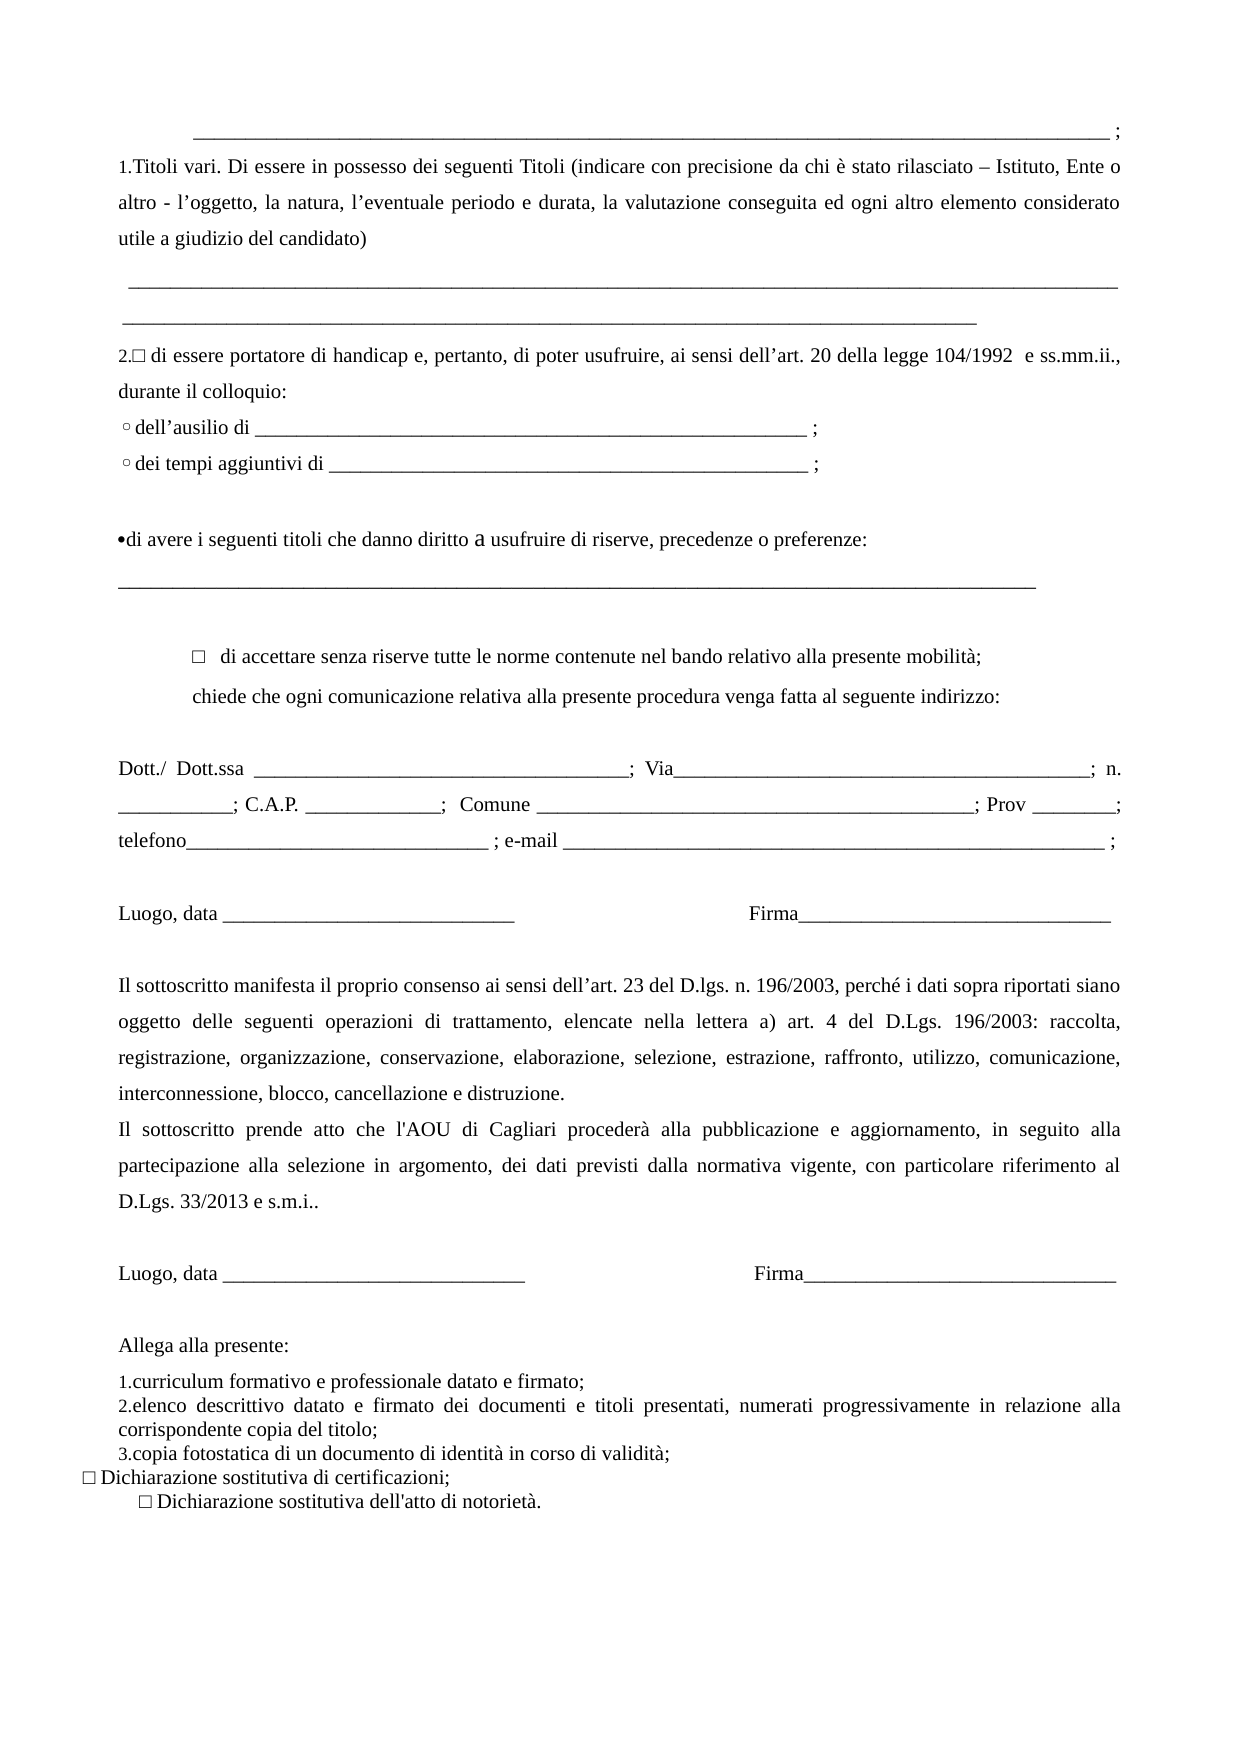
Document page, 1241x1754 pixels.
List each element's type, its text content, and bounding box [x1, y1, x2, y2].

text □ di accettare senza riserve tutte le norme contenute nel bando relativo alla presente mobilità; [118, 644, 1122, 668]
text Allega alla presente: [118, 1333, 1122, 1357]
list elenco descrittivo datato e firmato dei documenti e titoli presentati, numerati progressivamente in relazione alla corrispondente copia del titolo; [118, 1393, 1122, 1441]
list Titoli vari. Di essere in possesso dei seguenti Titoli (indicare con precisione da chi è stato rilasciato – Istituto, Ente o altro - l’oggetto, la natura, l’eventuale periodo e durata, la valutazione conseguita ed ogni altro elemento considerato utile a giudizio del candidato) [118, 154, 1122, 250]
list □ di essere portatore di handicap e, pertanto, di poter usufruire, ai sensi dell’art. 20 della legge 104/1992 e ss.mm.ii., durante il colloquio: [118, 343, 1122, 403]
text _________________________________________________________________________________________________________________________________________________________________________________ [118, 262, 1122, 331]
text ____________________________________________________________________________________ [118, 566, 1122, 591]
list curriculum formativo e professionale datato e firmato; [118, 1369, 1122, 1393]
text □ Dichiarazione sostitutiva dell'atto di notorietà. [139, 1489, 1122, 1513]
list dell’ausilio di _____________________________________________________ ; [118, 415, 1122, 439]
list copia fotostatica di un documento di identità in corso di validità; [118, 1441, 1122, 1465]
text Il sottoscritto manifesta il proprio consenso ai sensi dell’art. 23 del D.lgs. n. 196/2003, perché i dati sopra riportati siano oggetto delle seguenti operazioni di trattamento, elencate nella lettera a) art. 4 del D.Lgs. 196/2003: raccolta, registrazione, organizzazione, conservazione, elaborazione, selezione, estrazione, raffronto, utilizzo, comunicazione, interconnessione, blocco, cancellazione e distruzione. [118, 973, 1122, 1105]
text □ Dichiarazione sostitutiva di certificazioni; [83, 1465, 1122, 1489]
text Luogo, data _____________________________ Firma______________________________ [118, 1261, 1122, 1285]
list dei tempi aggiuntivi di ______________________________________________ ; [118, 451, 1122, 475]
list di avere i seguenti titoli che danno diritto a usufruire di riserve, precedenze o preferenze: [118, 523, 1122, 552]
text Luogo, data ____________________________ Firma______________________________ [118, 901, 1122, 924]
text ________________________________________________________________________________________ ; [193, 118, 1122, 142]
text chiede che ogni comunicazione relativa alla presente procedura venga fatta al seguente indirizzo: [118, 684, 1122, 708]
text Il sottoscritto prende atto che l'AOU di Cagliari procederà alla pubblicazione e aggiornamento, in seguito alla partecipazione alla selezione in argomento, dei dati previsti dalla normativa vigente, con particolare riferimento al D.Lgs. 33/2013 e s.m.i.. [118, 1117, 1122, 1213]
text Dott./ Dott.ssa ____________________________________; Via________________________________________; n. ___________; C.A.P. _____________; Comune __________________________________________; Prov ________; telefono_____________________________ ; e-mail ____________________________________________________ ; [118, 756, 1122, 852]
